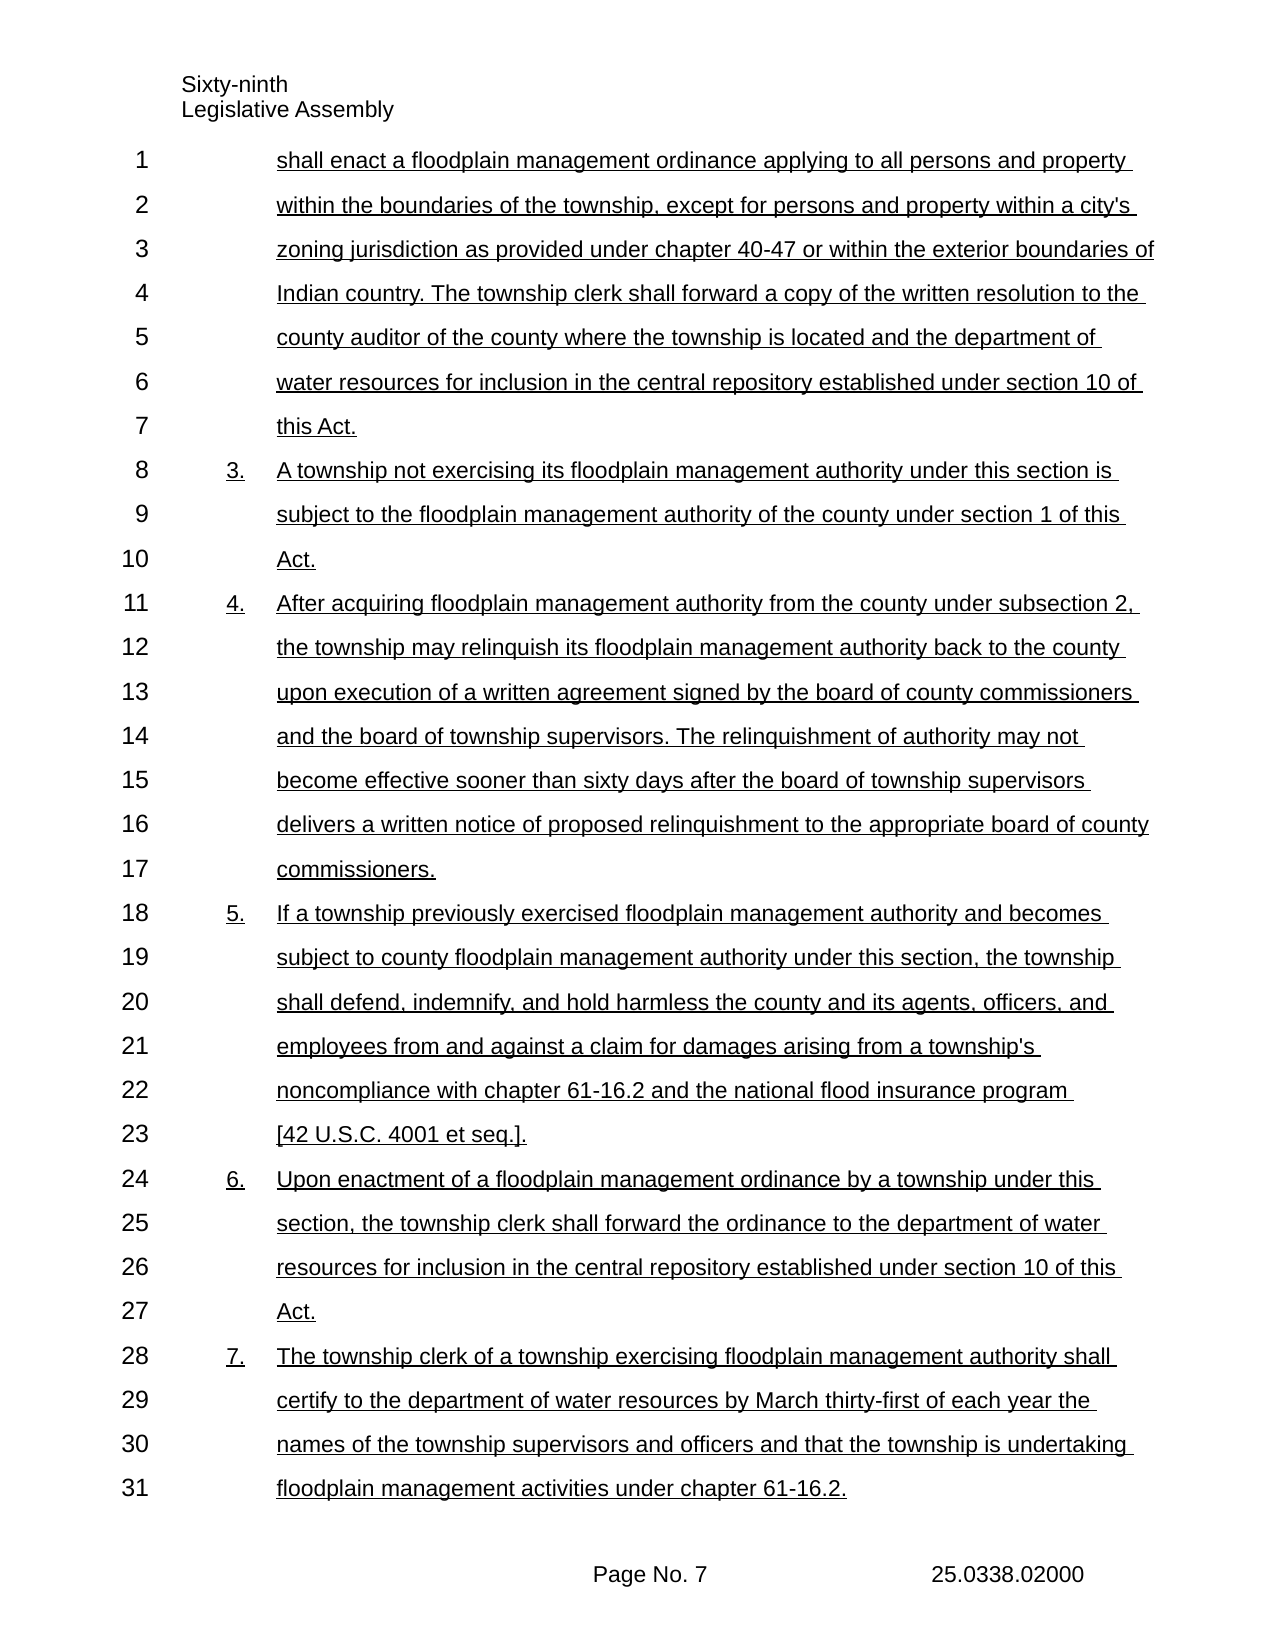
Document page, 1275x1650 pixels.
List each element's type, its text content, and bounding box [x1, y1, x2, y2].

text 7. The township clerk of a township exercising floodplain management authority shall certify to the department of water resources by March thirty-first of each year the names of the township supervisors and officers and that the township is undertaking floodplain management activities under chapter 61‑16.2. [181, 1329, 1154, 1506]
text 3. A township not exercising its floodplain management authority under this section is subject to the floodplain management authority of the county under section 1 of this Act. [181, 443, 1154, 576]
text 6. Upon enactment of a floodplain management ordinance by a township under this section, the township clerk shall forward the ordinance to the department of water resources for inclusion in the central repository established under section 10 of this Act. [181, 1152, 1154, 1329]
text 5. If a township previously exercised floodplain management authority and becomes subject to county floodplain management authority under this section, the township shall defend, indemnify, and hold harmless the county and its agents, officers, and employees from and against a claim for damages arising from a township's noncompliance with chapter 61‑16.2 and the national flood insurance program [42 U.S.C. 4001 et seq.]. [181, 886, 1154, 1152]
text shall enact a floodplain management ordinance applying to all persons and property within the boundaries of the township, except for persons and property within a city's zoning jurisdiction as provided under chapter 40‑47 or within the exterior boundaries of Indian country. The township clerk shall forward a copy of the written resolution to the county auditor of the county where the township is located and the department of water resources for inclusion in the central repository established under section 10 of this Act. [181, 133, 1154, 443]
text 4. After acquiring floodplain management authority from the county under subsection 2, the township may relinquish its floodplain management authority back to the county upon execution of a written agreement signed by the board of county commissioners and the board of township supervisors. The relinquishment of authority may not become effective sooner than sixty days after the board of township supervisors delivers a written notice of proposed relinquishment to the appropriate board of county commissioners. [181, 576, 1154, 886]
